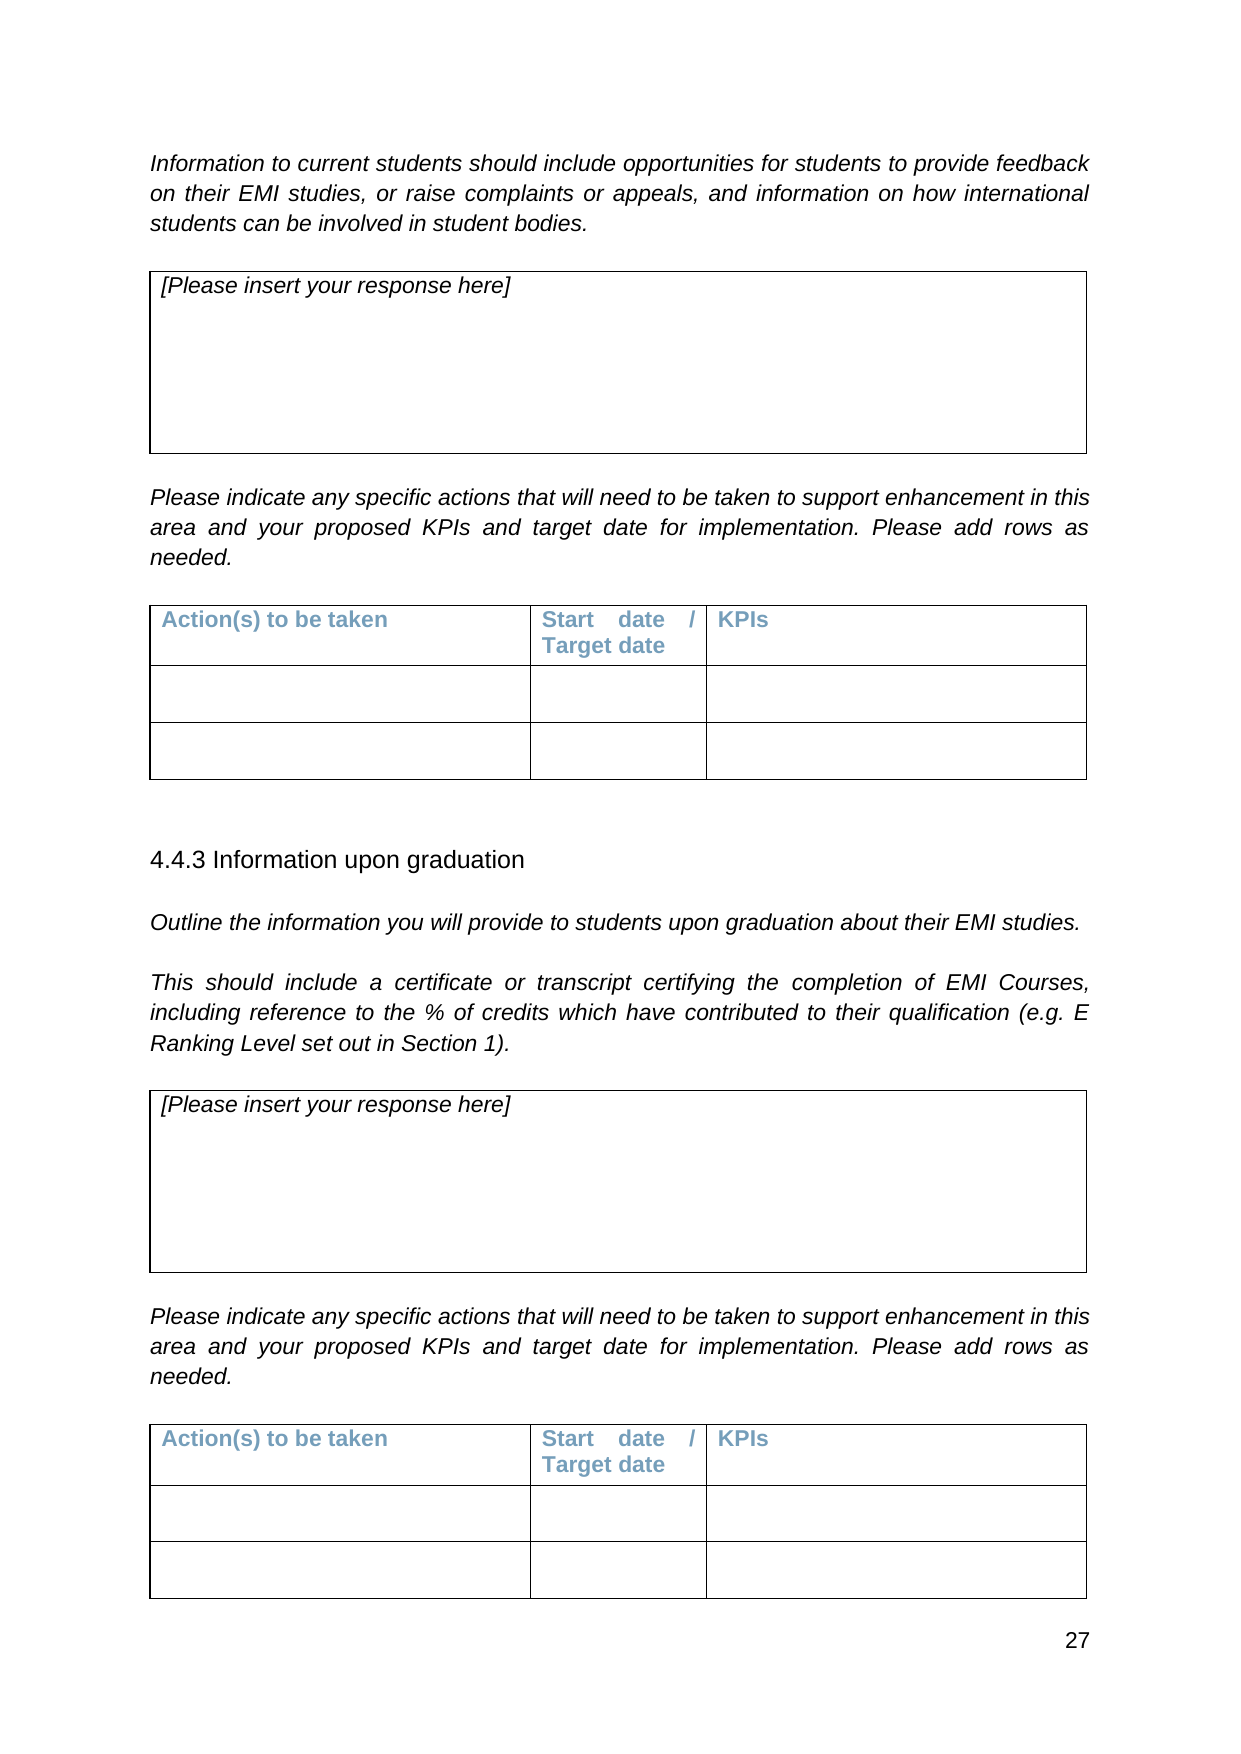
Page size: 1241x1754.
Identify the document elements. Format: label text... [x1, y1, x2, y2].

table_cell [707, 1542, 1086, 1598]
table_header Action(s) to be taken [151, 1425, 530, 1484]
table_cell [151, 666, 530, 722]
table_header [Please insert your response here] [151, 272, 1086, 452]
text Please indicate any specific actions that will need to be taken to support enhancement in this area and your proposed KPIs and target date for implementation. Please add rows as needed. [150, 1303, 1090, 1390]
table_cell [707, 666, 1086, 722]
table_header [Please insert your response here] [151, 1091, 1086, 1272]
table_cell [151, 723, 530, 778]
text 4.4.3 Information upon graduation [150, 846, 1090, 874]
table_cell [151, 1486, 530, 1541]
text Please indicate any specific actions that will need to be taken to support enhancement in this area and your proposed KPIs and target date for implementation. Please add rows as needed. [150, 484, 1090, 571]
table_header KPIs [707, 1425, 1086, 1484]
text This should include a certificate or transcript certifying the completion of EMI Courses, including reference to the % of credits which have contributed to their qualification (e.g. E Ranking Level set out in Section 1). [150, 969, 1090, 1056]
text Outline the information you will provide to students upon graduation about their EMI studies. [150, 909, 1090, 935]
table_header Action(s) to be taken [151, 606, 530, 665]
table_cell [531, 666, 706, 722]
table_cell [151, 1542, 530, 1598]
table_header KPIs [707, 606, 1086, 665]
table_cell [707, 723, 1086, 778]
table_cell [531, 723, 706, 778]
table_cell [707, 1486, 1086, 1541]
table_cell [531, 1486, 706, 1541]
text Information to current students should include opportunities for students to provide feedback on their EMI studies, or raise complaints or appeals, and information on how international students can be involved in student bodies. [150, 150, 1090, 237]
table_header Start date / Target date [531, 606, 706, 665]
table_header Start date / Target date [531, 1425, 706, 1484]
table_cell [531, 1542, 706, 1598]
